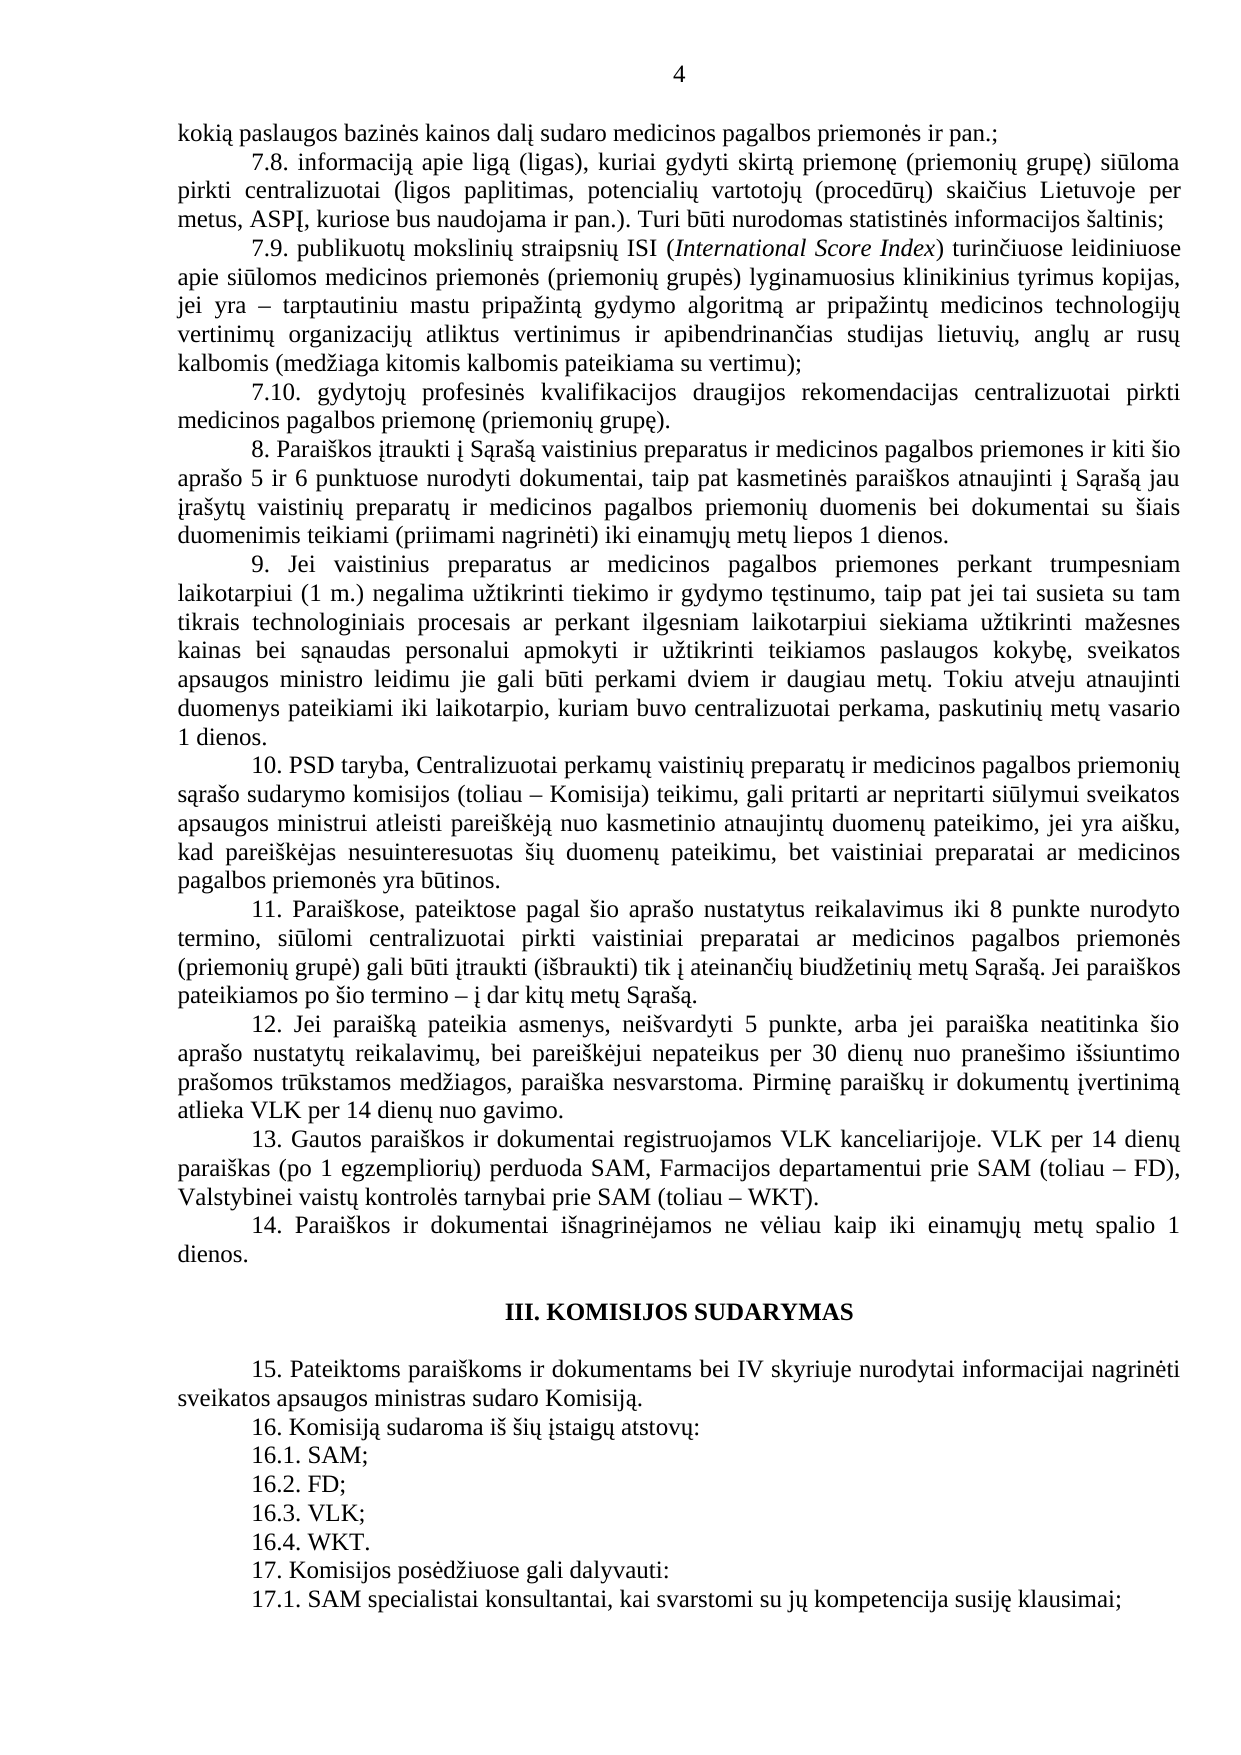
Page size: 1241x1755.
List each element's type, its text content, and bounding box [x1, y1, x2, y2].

text 17. Komisijos posėdžiuose gali dalyvauti: [177, 1556, 1181, 1584]
text 15. Pateiktoms paraiškoms ir dokumentams bei IV skyriuje nurodytai informacijai nagrinėti sveikatos apsaugos ministras sudaro Komisiją. [177, 1354, 1181, 1412]
text III. KOMISIJOS SUDARYMAS [177, 1297, 1181, 1326]
text 12. Jei paraišką pateikia asmenys, neišvardyti 5 punkte, arba jei paraiška neatitinka šio aprašo nustatytų reikalavimų, bei pareiškėjui nepateikus per 30 dienų nuo pranešimo išsiuntimo prašomos trūkstamos medžiagos, paraiška nesvarstoma. Pirminę paraiškų ir dokumentų įvertinimą atlieka VLK per 14 dienų nuo gavimo. [177, 1009, 1181, 1124]
text 10. PSD taryba, Centralizuotai perkamų vaistinių preparatų ir medicinos pagalbos priemonių sąrašo sudarymo komisijos (toliau – Komisija) teikimu, gali pritarti ar nepritarti siūlymui sveikatos apsaugos ministrui atleisti pareiškėją nuo kasmetinio atnaujintų duomenų pateikimo, jei yra aišku, kad pareiškėjas nesuinteresuotas šių duomenų pateikimu, bet vaistiniai preparatai ar medicinos pagalbos priemonės yra būtinos. [177, 751, 1181, 894]
text 16.4. WKT. [177, 1527, 1181, 1556]
text 16. Komisiją sudaroma iš šių įstaigų atstovų: [177, 1412, 1181, 1441]
text 14. Paraiškos ir dokumentai išnagrinėjamos ne vėliau kaip iki einamųjų metų spalio 1 dienos. [177, 1211, 1181, 1268]
text 9. Jei vaistinius preparatus ar medicinos pagalbos priemones perkant trumpesniam laikotarpiui (1 m.) negalima užtikrinti tiekimo ir gydymo tęstinumo, taip pat jei tai susieta su tam tikrais technologiniais procesais ar perkant ilgesniam laikotarpiui siekiama užtikrinti mažesnes kainas bei sąnaudas personalui apmokyti ir užtikrinti teikiamos paslaugos kokybę, sveikatos apsaugos ministro leidimu jie gali būti perkami dviem ir daugiau metų. Tokiu atveju atnaujinti duomenys pateikiami iki laikotarpio, kuriam buvo centralizuotai perkama, paskutinių metų vasario 1 dienos. [177, 549, 1181, 751]
text 16.2. FD; [177, 1469, 1181, 1498]
text 7.8. informaciją apie ligą (ligas), kuriai gydyti skirtą priemonę (priemonių grupę) siūloma pirkti centralizuotai (ligos paplitimas, potencialių vartotojų (procedūrų) skaičius Lietuvoje per metus, ASPĮ, kuriose bus naudojama ir pan.). Turi būti nurodomas statistinės informacijos šaltinis; [177, 147, 1181, 233]
text 11. Paraiškose, pateiktose pagal šio aprašo nustatytus reikalavimus iki 8 punkte nurodyto termino, siūlomi centralizuotai pirkti vaistiniai preparatai ar medicinos pagalbos priemonės (priemonių grupė) gali būti įtraukti (išbraukti) tik į ateinančių biudžetinių metų Sąrašą. Jei paraiškos pateikiamos po šio termino – į dar kitų metų Sąrašą. [177, 894, 1181, 1009]
text 17.1. SAM specialistai konsultantai, kai svarstomi su jų kompetencija susiję klausimai; [177, 1584, 1181, 1613]
text 7.10. gydytojų profesinės kvalifikacijos draugijos rekomendacijas centralizuotai pirkti medicinos pagalbos priemonę (priemonių grupę). [177, 377, 1181, 434]
text kokią paslaugos bazinės kainos dalį sudaro medicinos pagalbos priemonės ir pan.; [177, 118, 1181, 147]
text 7.9. publikuotų mokslinių straipsnių ISI (International Score Index) turinčiuose leidiniuose apie siūlomos medicinos priemonės (priemonių grupės) lyginamuosius klinikinius tyrimus kopijas, jei yra – tarptautiniu mastu pripažintą gydymo algoritmą ar pripažintų medicinos technologijų vertinimų organizacijų atliktus vertinimus ir apibendrinančias studijas lietuvių, anglų ar rusų kalbomis (medžiaga kitomis kalbomis pateikiama su vertimu); [177, 233, 1181, 377]
text 16.1. SAM; [177, 1441, 1181, 1469]
text 16.3. VLK; [177, 1498, 1181, 1527]
text 13. Gautos paraiškos ir dokumentai registruojamos VLK kanceliarijoje. VLK per 14 dienų paraiškas (po 1 egzempliorių) perduoda SAM, Farmacijos departamentui prie SAM (toliau – FD), Valstybinei vaistų kontrolės tarnybai prie SAM (toliau – WKT). [177, 1124, 1181, 1211]
text 8. Paraiškos įtraukti į Sąrašą vaistinius preparatus ir medicinos pagalbos priemones ir kiti šio aprašo 5 ir 6 punktuose nurodyti dokumentai, taip pat kasmetinės paraiškos atnaujinti į Sąrašą jau įrašytų vaistinių preparatų ir medicinos pagalbos priemonių duomenis bei dokumentai su šiais duomenimis teikiami (priimami nagrinėti) iki einamųjų metų liepos 1 dienos. [177, 434, 1181, 549]
